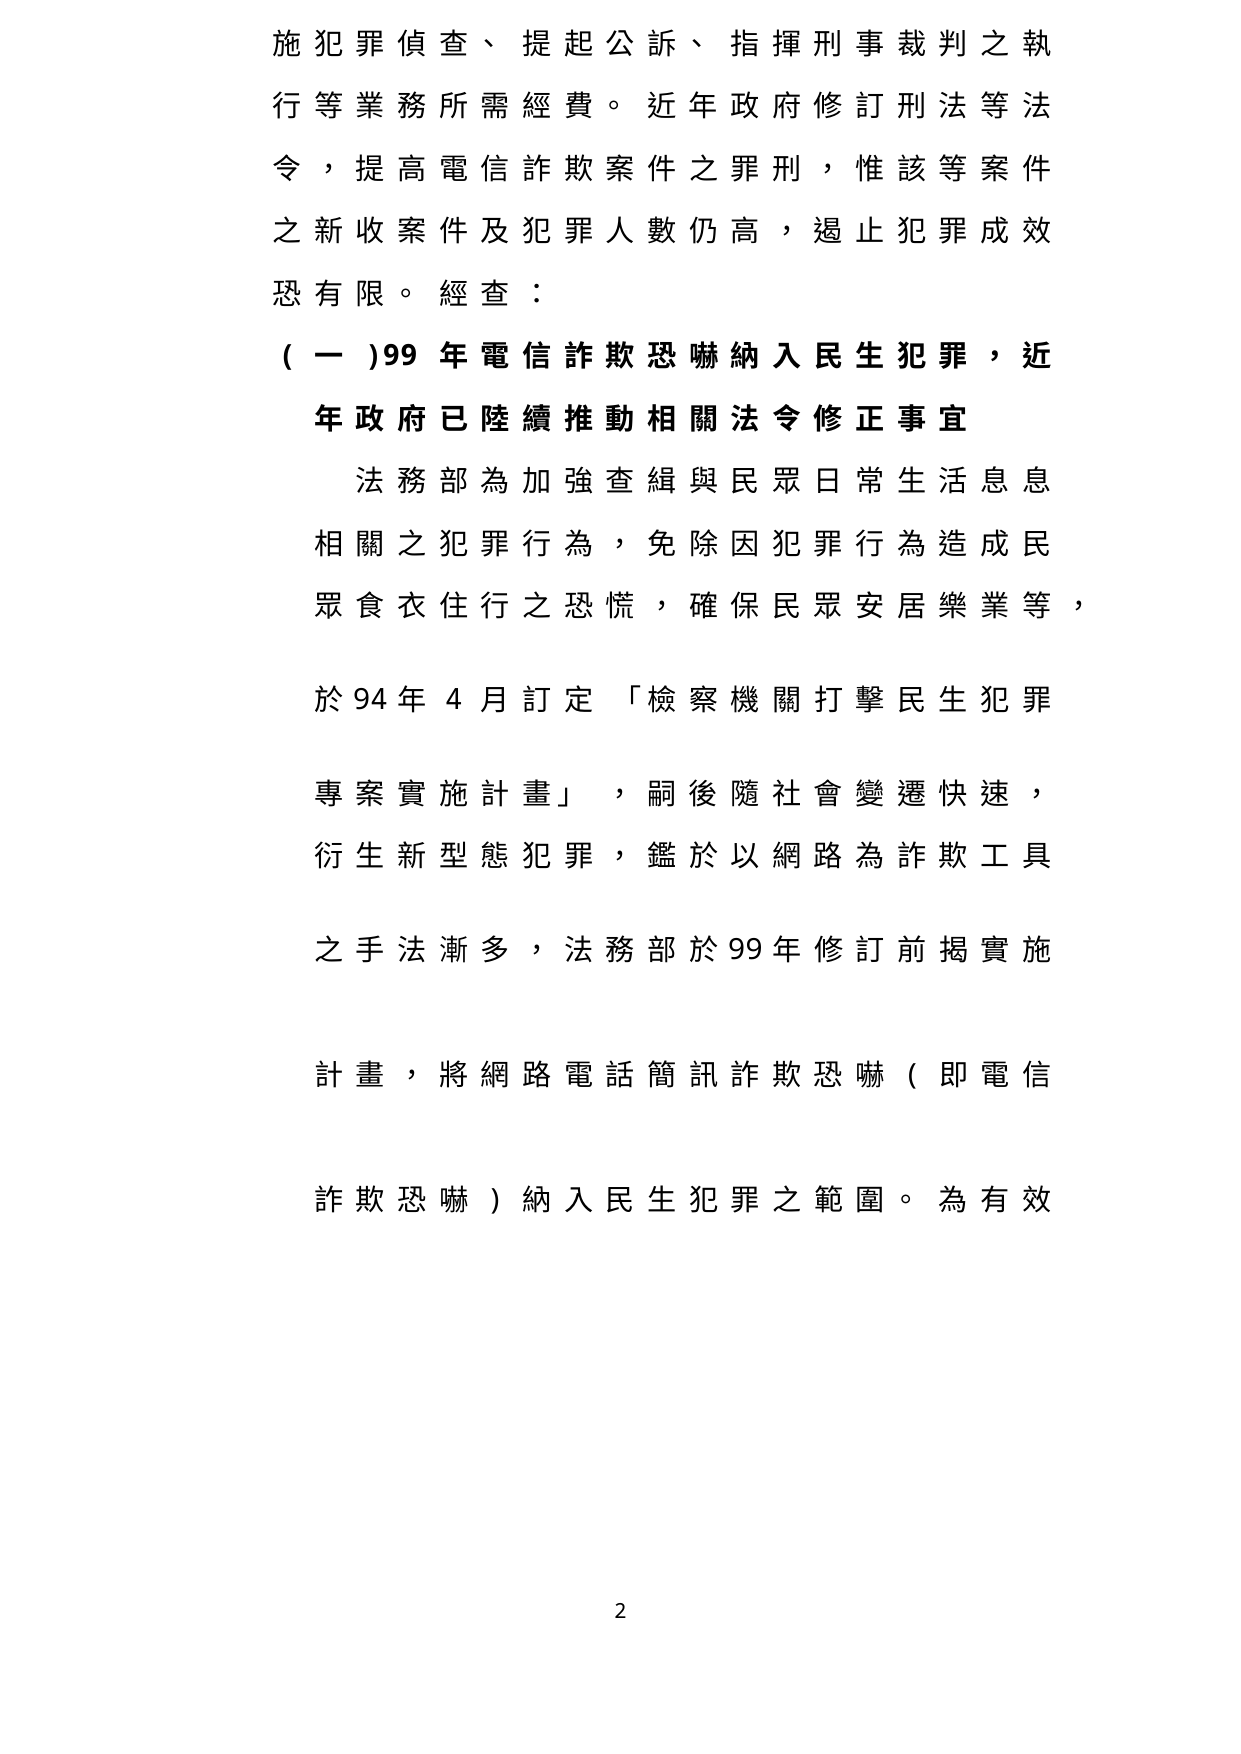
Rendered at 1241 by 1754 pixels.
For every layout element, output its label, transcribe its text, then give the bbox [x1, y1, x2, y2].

text 法務部為加強查緝與民眾日常生活息息相關之犯罪行為，免除因犯罪行為造成民眾食衣住行之恐慌，確保民眾安居樂業等，於94年4月訂定「檢察機關打擊民生犯罪專案實施計畫」，嗣後隨社會變遷快速，衍生新型態犯罪，鑑於以網路為詐欺工具之手法漸多，法務部於99年修訂前揭實施計畫，將網路電話簡訊詐欺恐嚇(即電信詐欺恐嚇)納入民生犯罪之範圍。為有效打擊民生犯罪，現行實施計畫第4點明訂由地方檢察署成立查緝網路、電話詐欺恐嚇案件之「打擊民生犯罪專案小組」，及臺灣高等檢察署成立「打擊民生犯罪督導小組」，統一督導、調度辦理全部民生犯罪案件，以求統合檢察機關力量，迅速偵辦是類犯罪，並協商調查局、內政部警政署及行政院消費者保護處等機關團體，設置單一聯絡窗口，進行橫向聯繫。 [271, 437, 1058, 1250]
text (一)99年電信詐欺恐嚇納入民生犯罪，近年政府已陸續推動相關法令修正事宜 [242, 312, 1058, 437]
text 施犯罪偵查、提起公訴、指揮刑事裁判之執行等業務所需經費。近年政府修訂刑法等法令，提高電信詐欺案件之罪刑，惟該等案件之新收案件及犯罪人數仍高，遏止犯罪成效恐有限。經查： [242, 0, 1058, 312]
